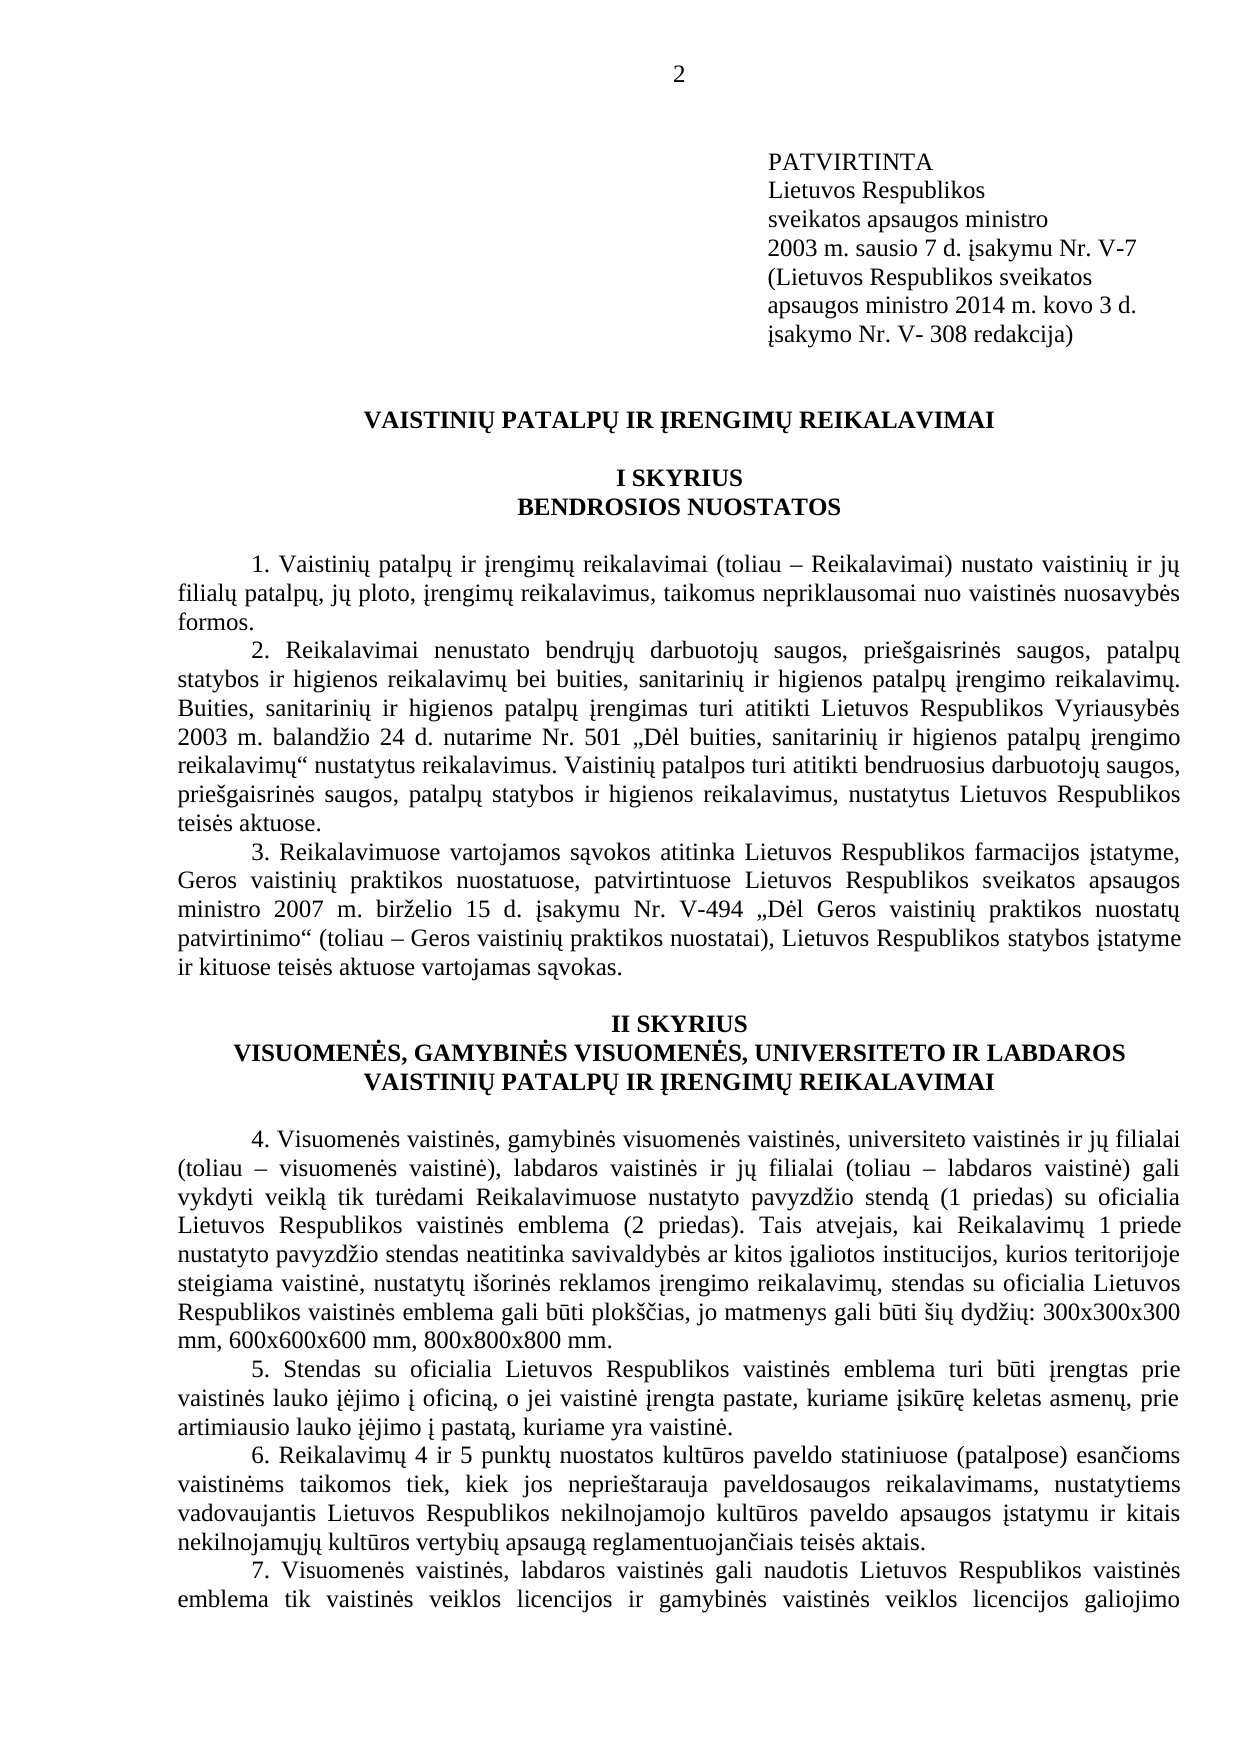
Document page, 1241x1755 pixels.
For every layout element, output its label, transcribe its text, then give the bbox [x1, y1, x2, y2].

text I SKYRIUS [177, 463, 1181, 492]
text BENDROSIOS NUOSTATOS [177, 492, 1181, 521]
text Lietuvos Respublikos [768, 176, 1181, 204]
text sveikatos apsaugos ministro [768, 204, 1181, 233]
text (Lietuvos Respublikos sveikatos apsaugos ministro 2014 m. kovo 3 d. [767, 262, 1181, 319]
text VISUOMENĖS, GAMYBINĖS VISUOMENĖS, UNIVERSITETO IR LABDAROS VAISTINIŲ PATALPŲ IR ĮRENGIMŲ REIKALAVIMAI [177, 1038, 1181, 1096]
text PATVIRTINTA [768, 147, 1181, 176]
text 3. Reikalavimuose vartojamos sąvokos atitinka Lietuvos Respublikos farmacijos įstatyme, Geros vaistinių praktikos nuostatuose, patvirtintuose Lietuvos Respublikos sveikatos apsaugos ministro 2007 m. birželio 15 d. įsakymu Nr. V-494 „Dėl Geros vaistinių praktikos nuostatų patvirtinimo“ (toliau – Geros vaistinių praktikos nuostatai), Lietuvos Respublikos statybos įstatyme ir kituose teisės aktuose vartojamas sąvokas. [177, 837, 1181, 981]
text 2. Reikalavimai nenustato bendrųjų darbuotojų saugos, priešgaisrinės saugos, patalpų statybos ir higienos reikalavimų bei buities, sanitarinių ir higienos patalpų įrengimo reikalavimų. Buities, sanitarinių ir higienos patalpų įrengimas turi atitikti Lietuvos Respublikos Vyriausybės 2003 m. balandžio 24 d. nutarime Nr. 501 „Dėl buities, sanitarinių ir higienos patalpų įrengimo reikalavimų“ nustatytus reikalavimus. Vaistinių patalpos turi atitikti bendruosius darbuotojų saugos, priešgaisrinės saugos, patalpų statybos ir higienos reikalavimus, nustatytus Lietuvos Respublikos teisės aktuose. [177, 636, 1181, 837]
text VAISTINIŲ PATALPŲ IR ĮRENGIMŲ REIKALAVIMAI [177, 406, 1181, 434]
text įsakymo Nr. V- 308 redakcija) [767, 319, 1181, 348]
text II SKYRIUS [177, 1009, 1181, 1038]
text 4. Visuomenės vaistinės, gamybinės visuomenės vaistinės, universiteto vaistinės ir jų filialai (toliau – visuomenės vaistinė), labdaros vaistinės ir jų filialai (toliau – labdaros vaistinė) gali vykdyti veiklą tik turėdami Reikalavimuose nustatyto pavyzdžio stendą (1 priedas) su oficialia Lietuvos Respublikos vaistinės emblema (2 priedas). Tais atvejais, kai Reikalavimų 1 priede nustatyto pavyzdžio stendas neatitinka savivaldybės ar kitos įgaliotos institucijos, kurios teritorijoje steigiama vaistinė, nustatytų išorinės reklamos įrengimo reikalavimų, stendas su oficialia Lietuvos Respublikos vaistinės emblema gali būti plokščias, jo matmenys gali būti šių dydžių: 300x300x300 mm, 600x600x600 mm, 800x800x800 mm. [177, 1124, 1181, 1354]
text 1. Vaistinių patalpų ir įrengimų reikalavimai (toliau – Reikalavimai) nustato vaistinių ir jų filialų patalpų, jų ploto, įrengimų reikalavimus, taikomus nepriklausomai nuo vaistinės nuosavybės formos. [177, 549, 1181, 636]
text 5. Stendas su oficialia Lietuvos Respublikos vaistinės emblema turi būti įrengtas prie vaistinės lauko įėjimo į oficiną, o jei vaistinė įrengta pastate, kuriame įsikūrę keletas asmenų, prie artimiausio lauko įėjimo į pastatą, kuriame yra vaistinė. [177, 1354, 1181, 1441]
text 7. Visuomenės vaistinės, labdaros vaistinės gali naudotis Lietuvos Respublikos vaistinės emblema tik vaistinės veiklos licencijos ir gamybinės vaistinės veiklos licencijos galiojimo [177, 1556, 1181, 1613]
text 6. Reikalavimų 4 ir 5 punktų nuostatos kultūros paveldo statiniuose (patalpose) esančioms vaistinėms taikomos tiek, kiek jos neprieštarauja paveldosaugos reikalavimams, nustatytiems vadovaujantis Lietuvos Respublikos nekilnojamojo kultūros paveldo apsaugos įstatymu ir kitais nekilnojamųjų kultūros vertybių apsaugą reglamentuojančiais teisės aktais. [177, 1441, 1181, 1556]
text 2003 m. sausio 7 d. įsakymu Nr. V-7 [767, 233, 1181, 262]
